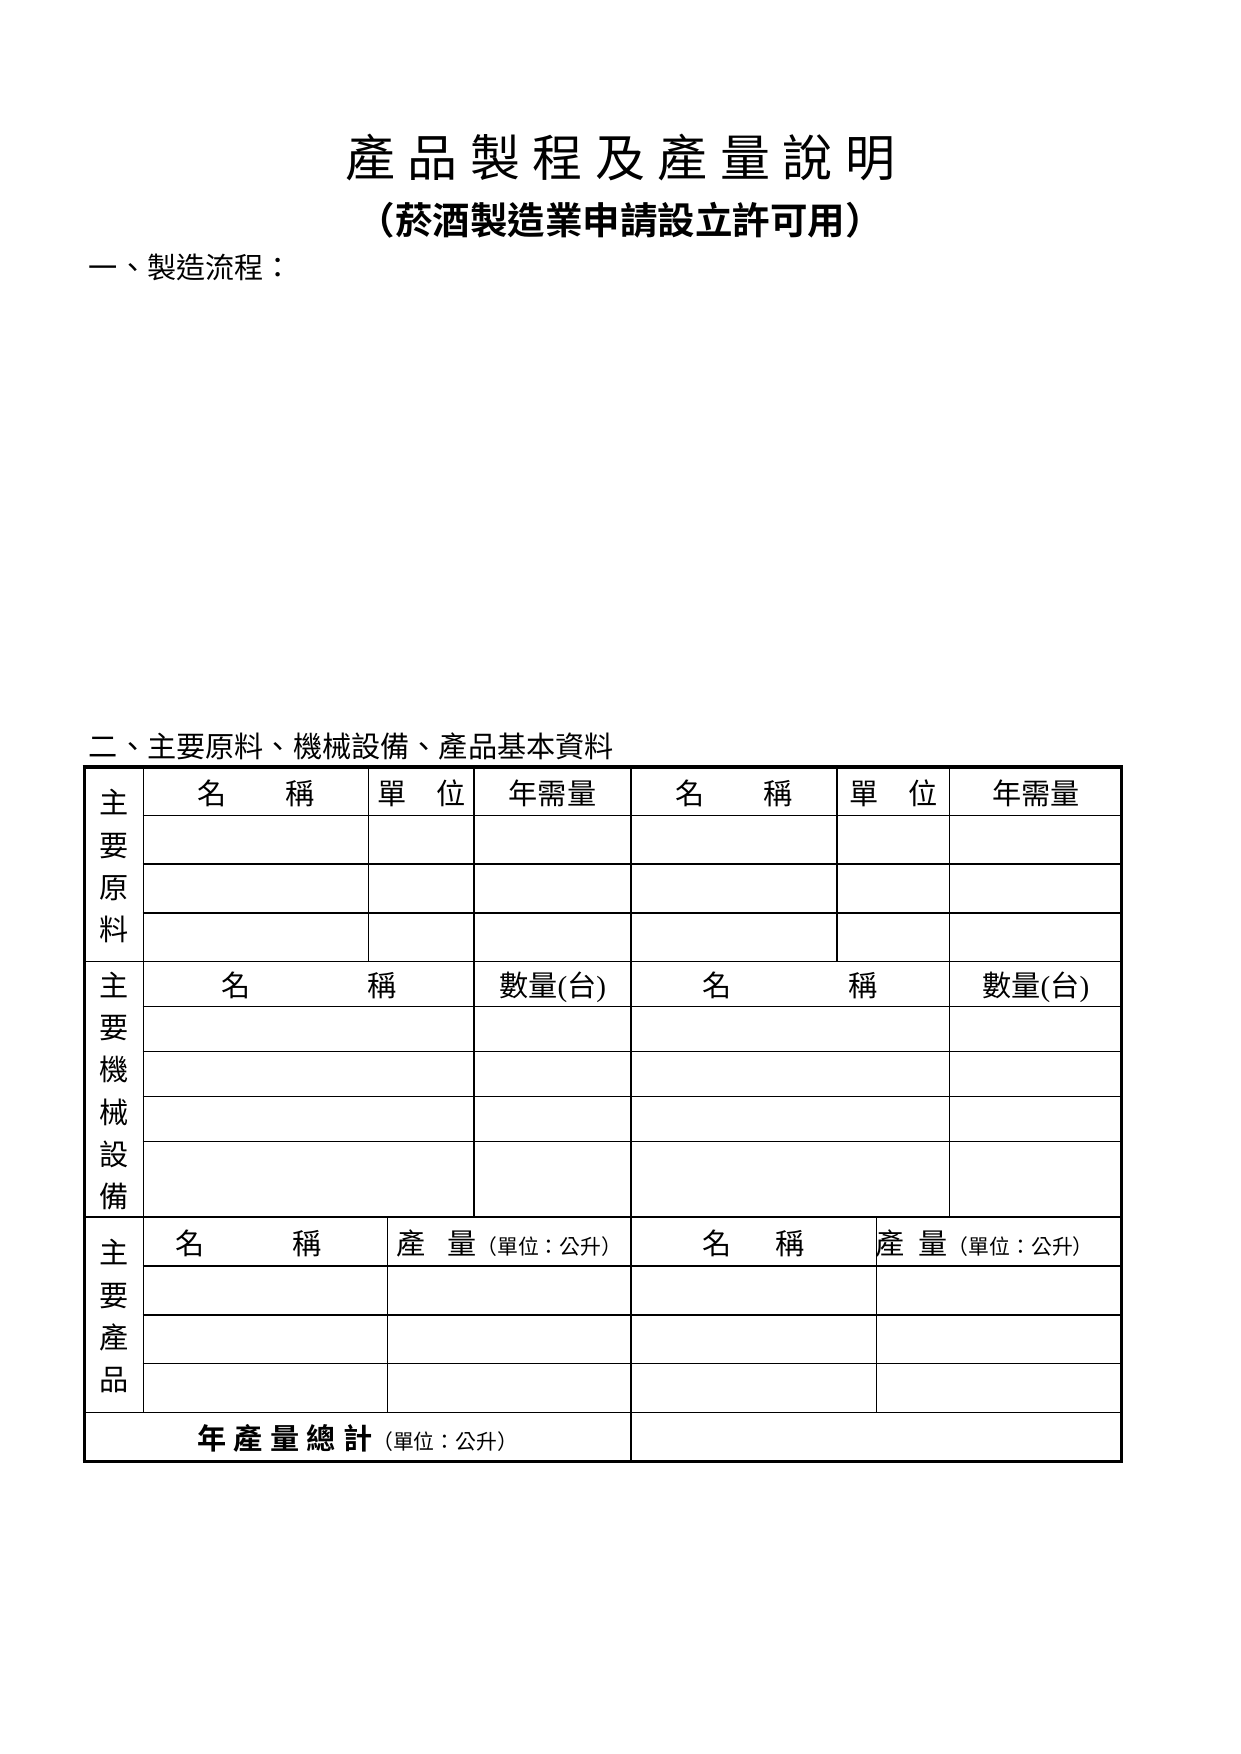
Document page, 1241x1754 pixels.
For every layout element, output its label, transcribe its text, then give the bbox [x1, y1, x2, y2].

table_header 年需量 [950, 769, 1120, 814]
table_cell [475, 816, 630, 863]
table_cell [950, 865, 1120, 912]
table_cell [144, 1097, 473, 1141]
table_cell [950, 1142, 1120, 1216]
table_cell [388, 1316, 630, 1363]
table_cell [144, 865, 368, 912]
table_cell [950, 1097, 1120, 1141]
table_cell [144, 1052, 473, 1096]
table_cell [144, 1316, 387, 1363]
table_cell [144, 1267, 387, 1314]
table_header 名 稱 [144, 769, 368, 814]
table_cell 數量(台) [950, 962, 1120, 1006]
table_cell [950, 914, 1120, 961]
table_header 年需量 [475, 769, 630, 814]
table_cell [475, 1052, 630, 1096]
table_cell 年 產 量 總 計（單位：公升） [86, 1413, 630, 1460]
table_cell [632, 1413, 1120, 1460]
table_cell [475, 1007, 630, 1051]
table_cell [632, 1007, 949, 1051]
table_cell [388, 1364, 630, 1411]
table_cell [838, 816, 949, 863]
text （菸酒製造業申請設立許可用） [89, 191, 1152, 245]
table_cell [144, 1142, 473, 1216]
table_cell [388, 1267, 630, 1314]
table_cell [632, 1052, 949, 1096]
table_cell 名 稱 [144, 962, 473, 1006]
table_cell [144, 816, 368, 863]
text 二、主要原料、機械設備、產品基本資料 [89, 723, 1152, 765]
table_cell [475, 1097, 630, 1141]
table_cell [838, 914, 949, 961]
table_cell [950, 816, 1120, 863]
table_cell [838, 865, 949, 912]
table_cell 產 量（單位：公升） [388, 1218, 630, 1265]
table_cell 產 量（單位：公升） [877, 1218, 1120, 1265]
text 產 品 製 程 及 產 量 說 明 [89, 118, 1152, 191]
table_cell [632, 816, 836, 863]
table_cell [632, 1097, 949, 1141]
table_cell [950, 1007, 1120, 1051]
table_cell 主要機械設備 [86, 962, 143, 1216]
table_cell [877, 1364, 1120, 1411]
table_cell [369, 865, 473, 912]
table_cell [632, 1316, 876, 1363]
table_cell [475, 914, 630, 961]
table_cell [144, 1364, 387, 1411]
table_cell [632, 1364, 876, 1411]
table_cell [369, 816, 473, 863]
table_cell [475, 1142, 630, 1216]
table_header 單 位 [838, 769, 949, 814]
table_cell [632, 1142, 949, 1216]
table_cell [475, 865, 630, 912]
table_cell [632, 1267, 876, 1314]
table_cell [877, 1316, 1120, 1363]
table_header 主要原料 [86, 769, 143, 961]
table_cell [369, 914, 473, 961]
table_cell 名 稱 [632, 1218, 876, 1265]
table_cell [144, 914, 368, 961]
table_cell 數量(台) [475, 962, 630, 1006]
table_cell [877, 1267, 1120, 1314]
table_cell [632, 914, 836, 961]
table_cell [950, 1052, 1120, 1096]
table_header 單 位 [369, 769, 473, 814]
table_cell 名 稱 [632, 962, 949, 1006]
table_cell 名 稱 [144, 1218, 387, 1265]
table_cell [144, 1007, 473, 1051]
table_header 名 稱 [632, 769, 836, 814]
table_cell [632, 865, 836, 912]
table_cell 主要產品 [86, 1218, 143, 1411]
text 一、製造流程： [89, 245, 1152, 287]
